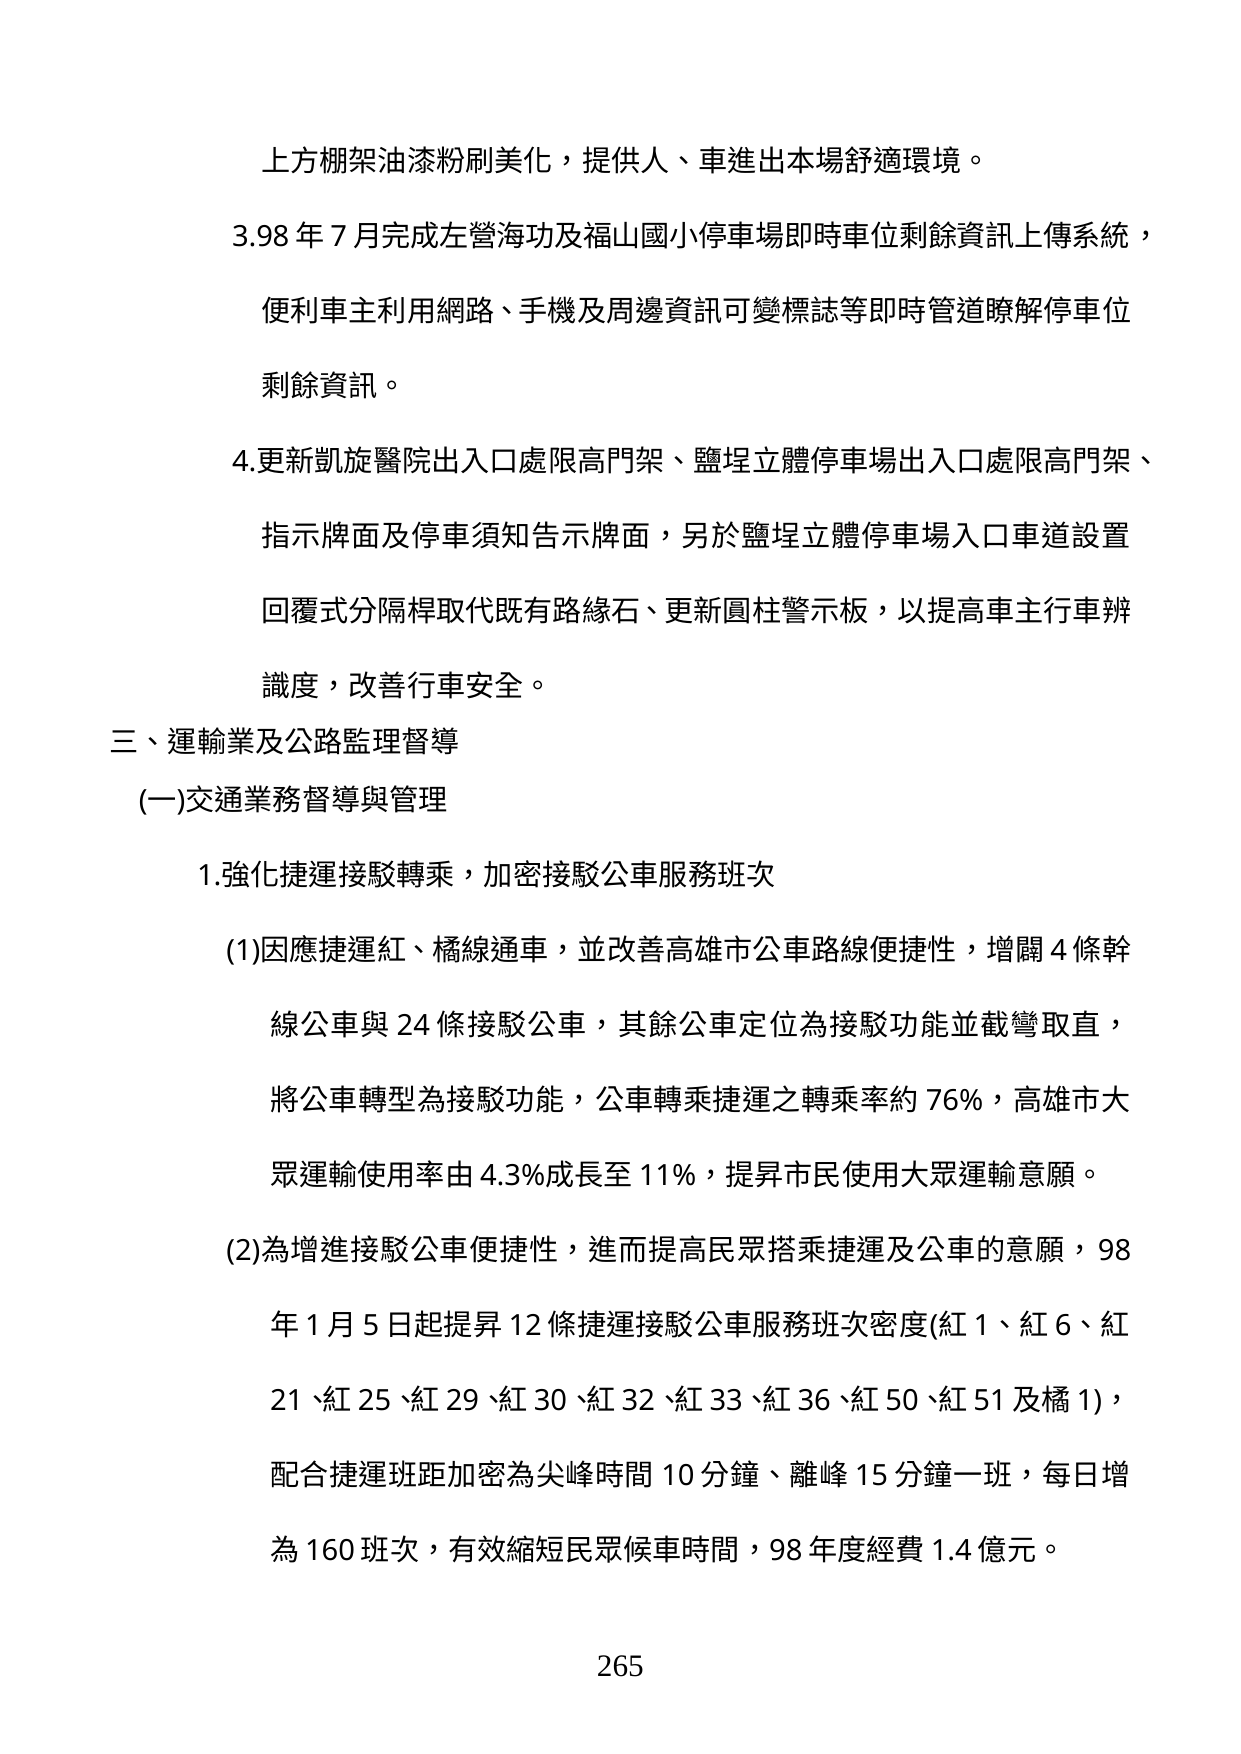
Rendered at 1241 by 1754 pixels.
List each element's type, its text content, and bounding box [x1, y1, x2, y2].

text (2)為增進接駁公車便捷性，進而提高民眾搭乘捷運及公車的意願，98年1月5日起提昇12條捷運接駁公車服務班次密度(紅1、紅6、紅21、紅25、紅29、紅30、紅32、紅33、紅36、紅50、紅51及橘1)，配合捷運班距加密為尖峰時間10分鐘、離峰15分鐘一班，每日增為160班次，有效縮短民眾候車時間，98年度經費1.4億元。 [226, 1210, 1131, 1585]
text (一)交通業務督導與管理 [138, 760, 1131, 835]
text 4.更新凱旋醫院出入口處限高門架、鹽埕立體停車場出入口處限高門架、指示牌面及停車須知告示牌面，另於鹽埕立體停車場入口車道設置回覆式分隔桿取代既有路緣石、更新圓柱警示板，以提高車主行車辨識度，改善行車安全。 [232, 421, 1131, 721]
text 三、運輸業及公路監理督導 [109, 721, 1131, 760]
text (1)因應捷運紅、橘線通車，並改善高雄市公車路線便捷性，增闢4條幹線公車與24條接駁公車，其餘公車定位為接駁功能並截彎取直，將公車轉型為接駁功能，公車轉乘捷運之轉乘率約76%，高雄市大眾運輸使用率由4.3%成長至11%，提昇市民使用大眾運輸意願。 [226, 910, 1131, 1210]
text 上方棚架油漆粉刷美化，提供人、車進出本場舒適環境。 [232, 121, 1131, 196]
text 3.98年7月完成左營海功及福山國小停車場即時車位剩餘資訊上傳系統，便利車主利用網路、手機及周邊資訊可變標誌等即時管道瞭解停車位剩餘資訊。 [232, 196, 1131, 421]
text 1.強化捷運接駁轉乘，加密接駁公車服務班次 [197, 835, 1131, 910]
